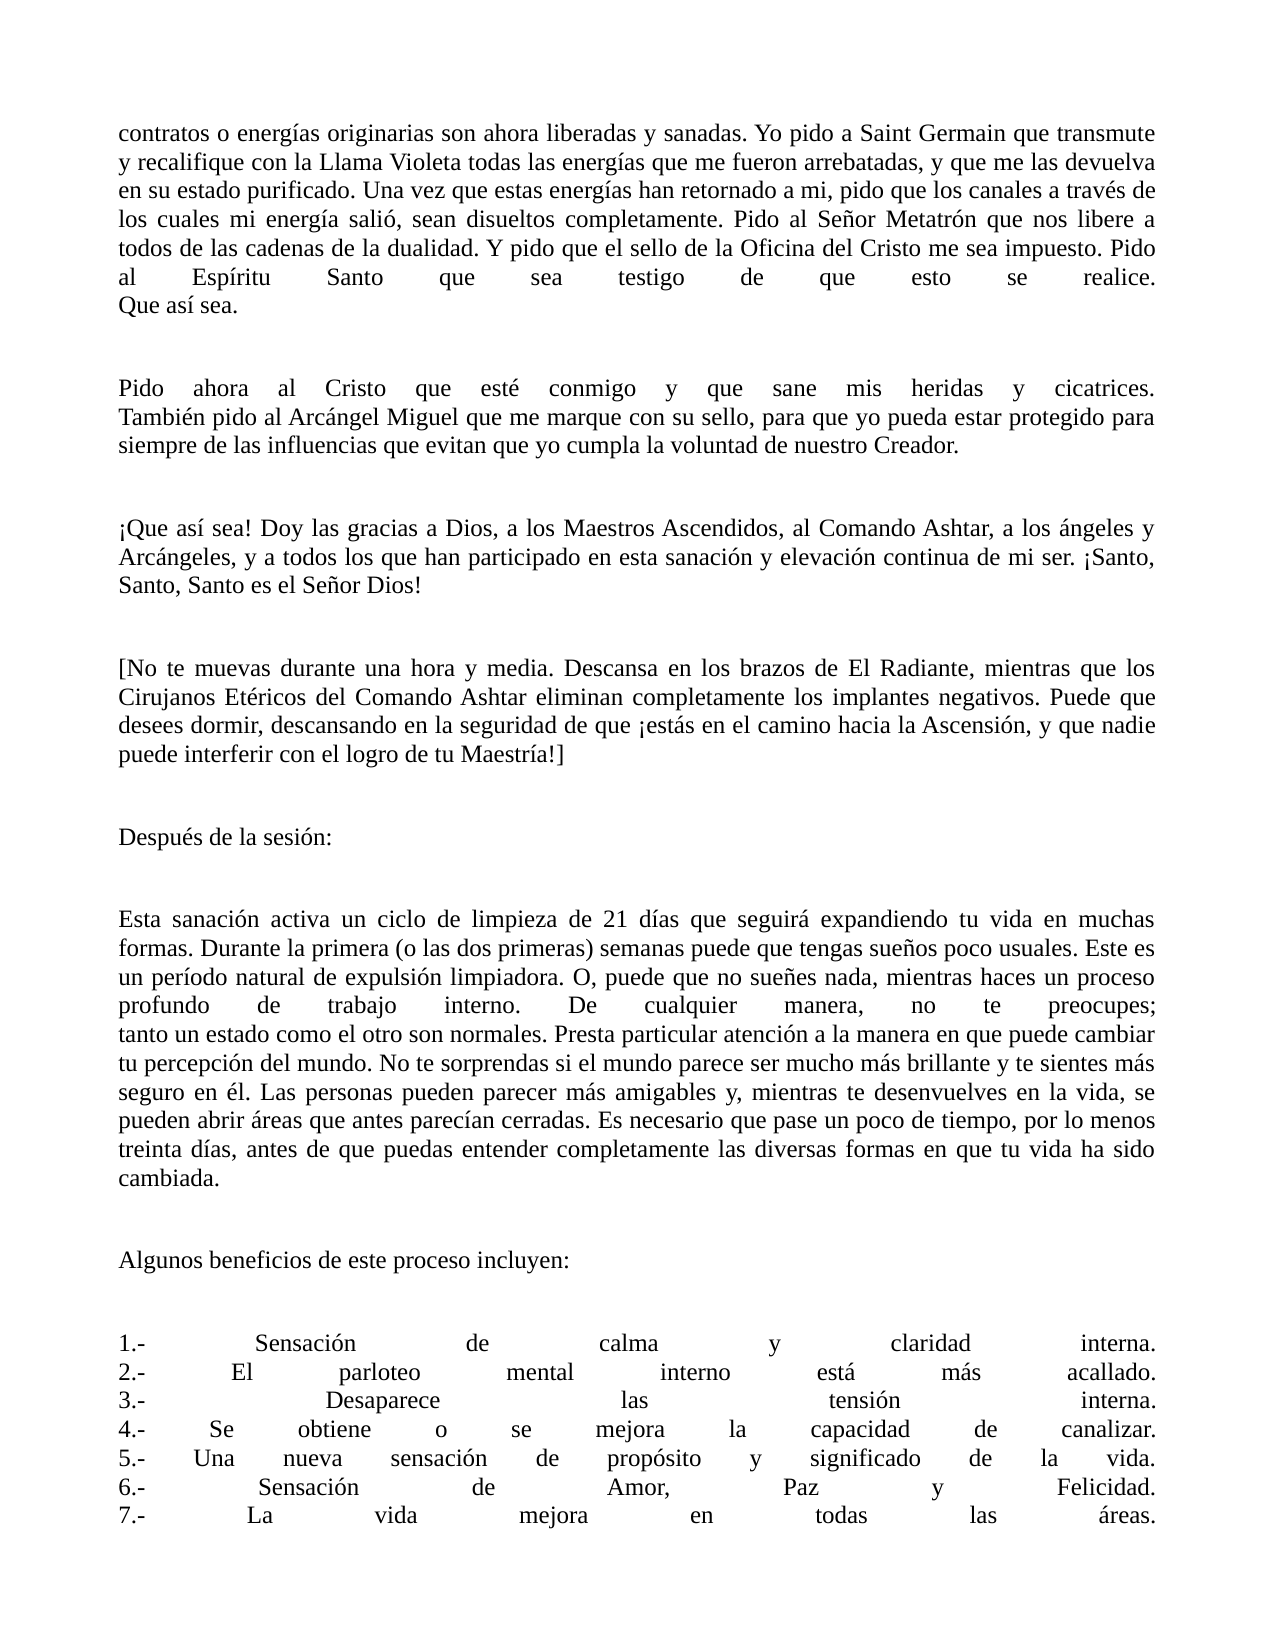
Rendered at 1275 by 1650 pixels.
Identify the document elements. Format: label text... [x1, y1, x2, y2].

text ¡Que así sea! Doy las gracias a Dios, a los Maestros Ascendidos, al Comando Ashtar, a los ángeles y Arcángeles, y a todos los que han participado en esta sanación y elevación continua de mi ser. ¡Santo, Santo, Santo es el Señor Dios! [118, 513, 1157, 599]
text 1.- Sensación de calma y claridad interna. 2.- El parloteo mental interno está más acallado. 3.- Desaparece las tensión interna. 4.- Se obtiene o se mejora la capacidad de canalizar. 5.- Una nueva sensación de propósito y significado de la vida. 6.- Sensación de Amor, Paz y Felicidad. 7.- La vida mejora en todas las áreas. [118, 1328, 1157, 1529]
text Después de la sesión: [118, 822, 1157, 851]
text Algunos beneficios de este proceso incluyen: [118, 1246, 1157, 1274]
text Pido ahora al Cristo que esté conmigo y que sane mis heridas y cicatrices. También pido al Arcángel Miguel que me marque con su sello, para que yo pueda estar protegido para siempre de las influencias que evitan que yo cumpla la voluntad de nuestro Creador. [118, 373, 1157, 459]
text [No te muevas durante una hora y media. Descansa en los brazos de El Radiante, mientras que los Cirujanos Etéricos del Comando Ashtar eliminan completamente los implantes negativos. Puede que desees dormir, descansando en la seguridad de que ¡estás en el camino hacia la Ascensión, y que nadie puede interferir con el logro de tu Maestría!] [118, 653, 1157, 768]
text Esta sanación activa un ciclo de limpieza de 21 días que seguirá expandiendo tu vida en muchas formas. Durante la primera (o las dos primeras) semanas puede que tengas sueños poco usuales. Este es un período natural de expulsión limpiadora. O, puede que no sueñes nada, mientras haces un proceso profundo de trabajo interno. De cualquier manera, no te preocupes; tanto un estado como el otro son normales. Presta particular atención a la manera en que puede cambiar tu percepción del mundo. No te sorprendas si el mundo parece ser mucho más brillante y te sientes más seguro en él. Las personas pueden parecer más amigables y, mientras te desenvuelves en la vida, se pueden abrir áreas que antes parecían cerradas. Es necesario que pase un poco de tiempo, por lo menos treinta días, antes de que puedas entender completamente las diversas formas en que tu vida ha sido cambiada. [118, 904, 1157, 1192]
text contratos o energías originarias son ahora liberadas y sanadas. Yo pido a Saint Germain que transmute y recalifique con la Llama Violeta todas las energías que me fueron arrebatadas, y que me las devuelva en su estado purificado. Una vez que estas energías han retornado a mi, pido que los canales a través de los cuales mi energía salió, sean disueltos completamente. Pido al Señor Metatrón que nos libere a todos de las cadenas de la dualidad. Y pido que el sello de la Oficina del Cristo me sea impuesto. Pido al Espíritu Santo que sea testigo de que esto se realice. Que así sea. [118, 118, 1157, 319]
